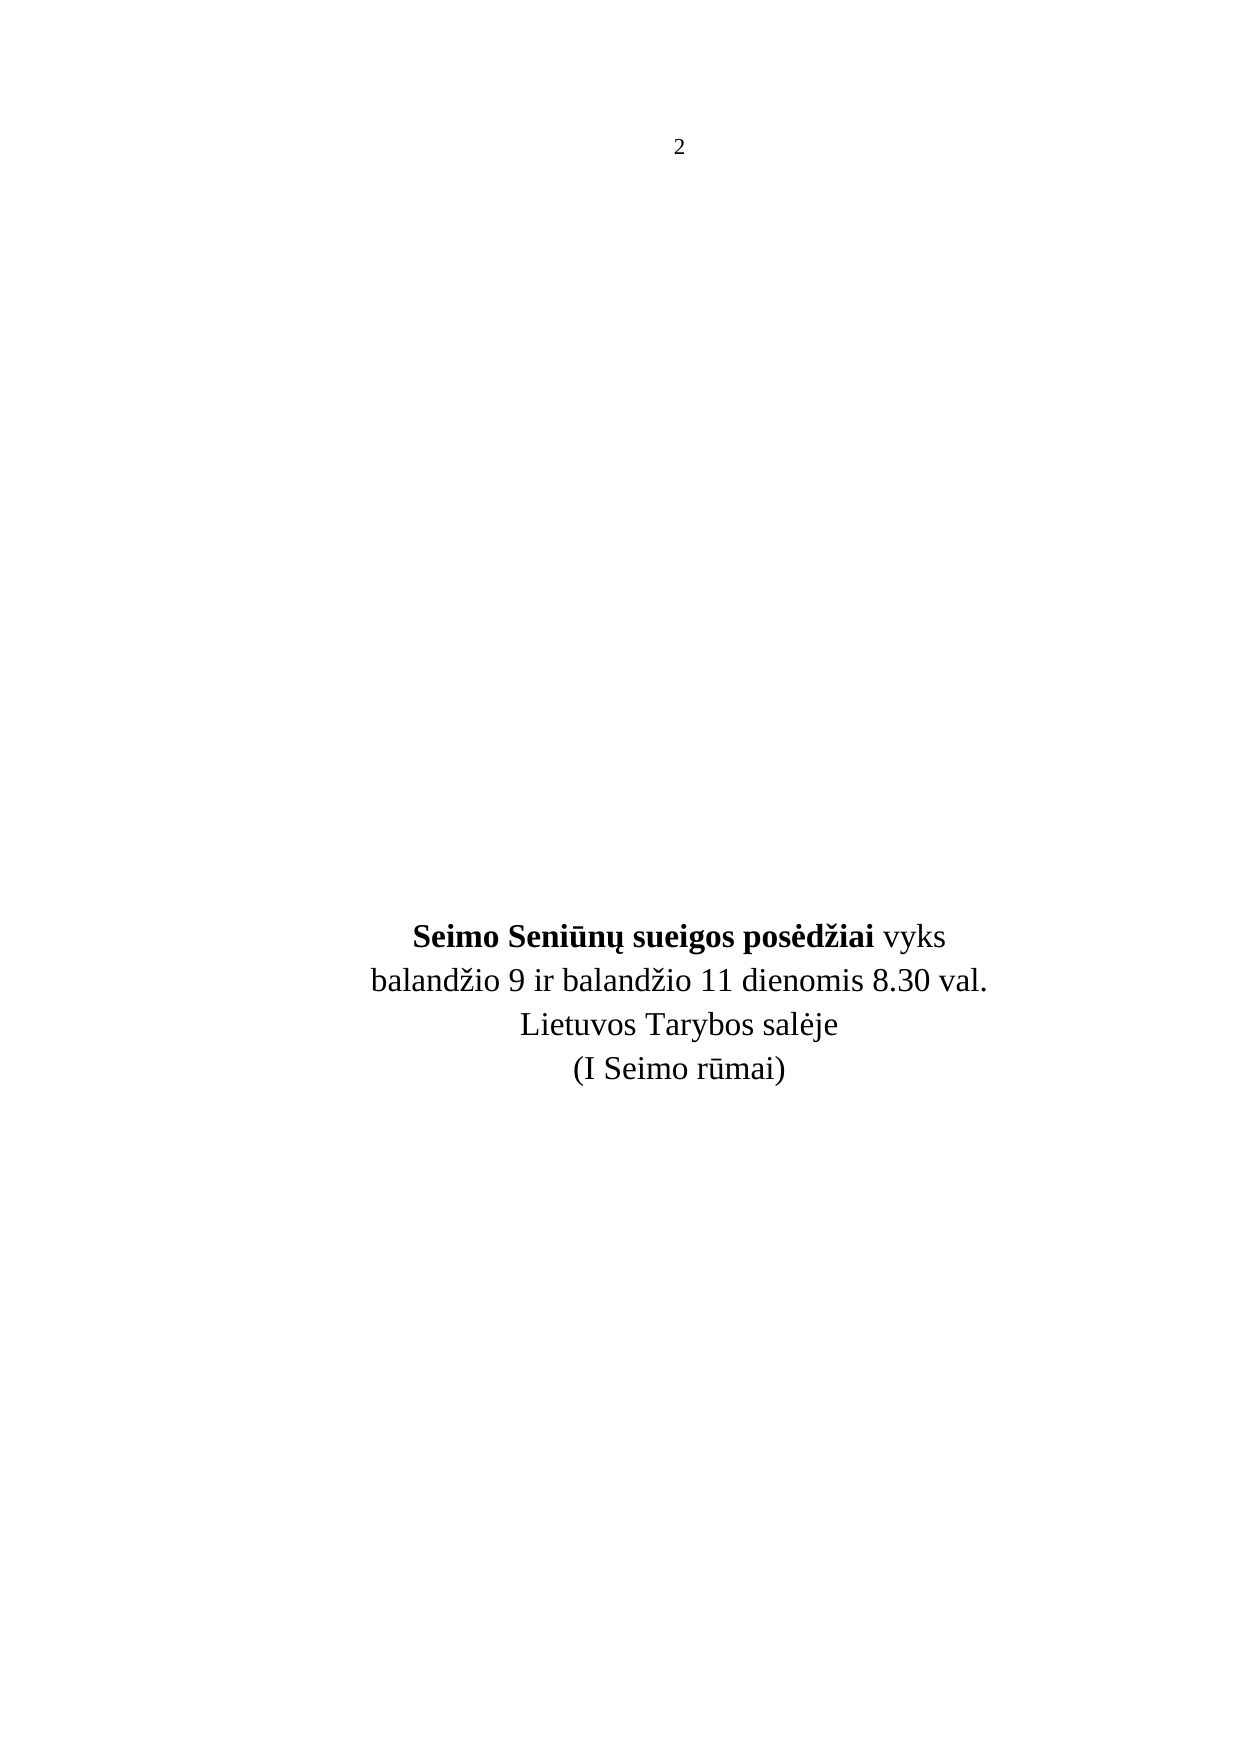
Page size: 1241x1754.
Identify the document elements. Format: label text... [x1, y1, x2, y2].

text (I Seimo rūmai) [177, 1048, 1181, 1087]
text Seimo Seniūnų sueigos posėdžiai vyks balandžio 9 ir balandžio 11 dienomis 8.30 val. [177, 916, 1181, 998]
text Lietuvos Tarybos salėje [177, 1004, 1181, 1043]
